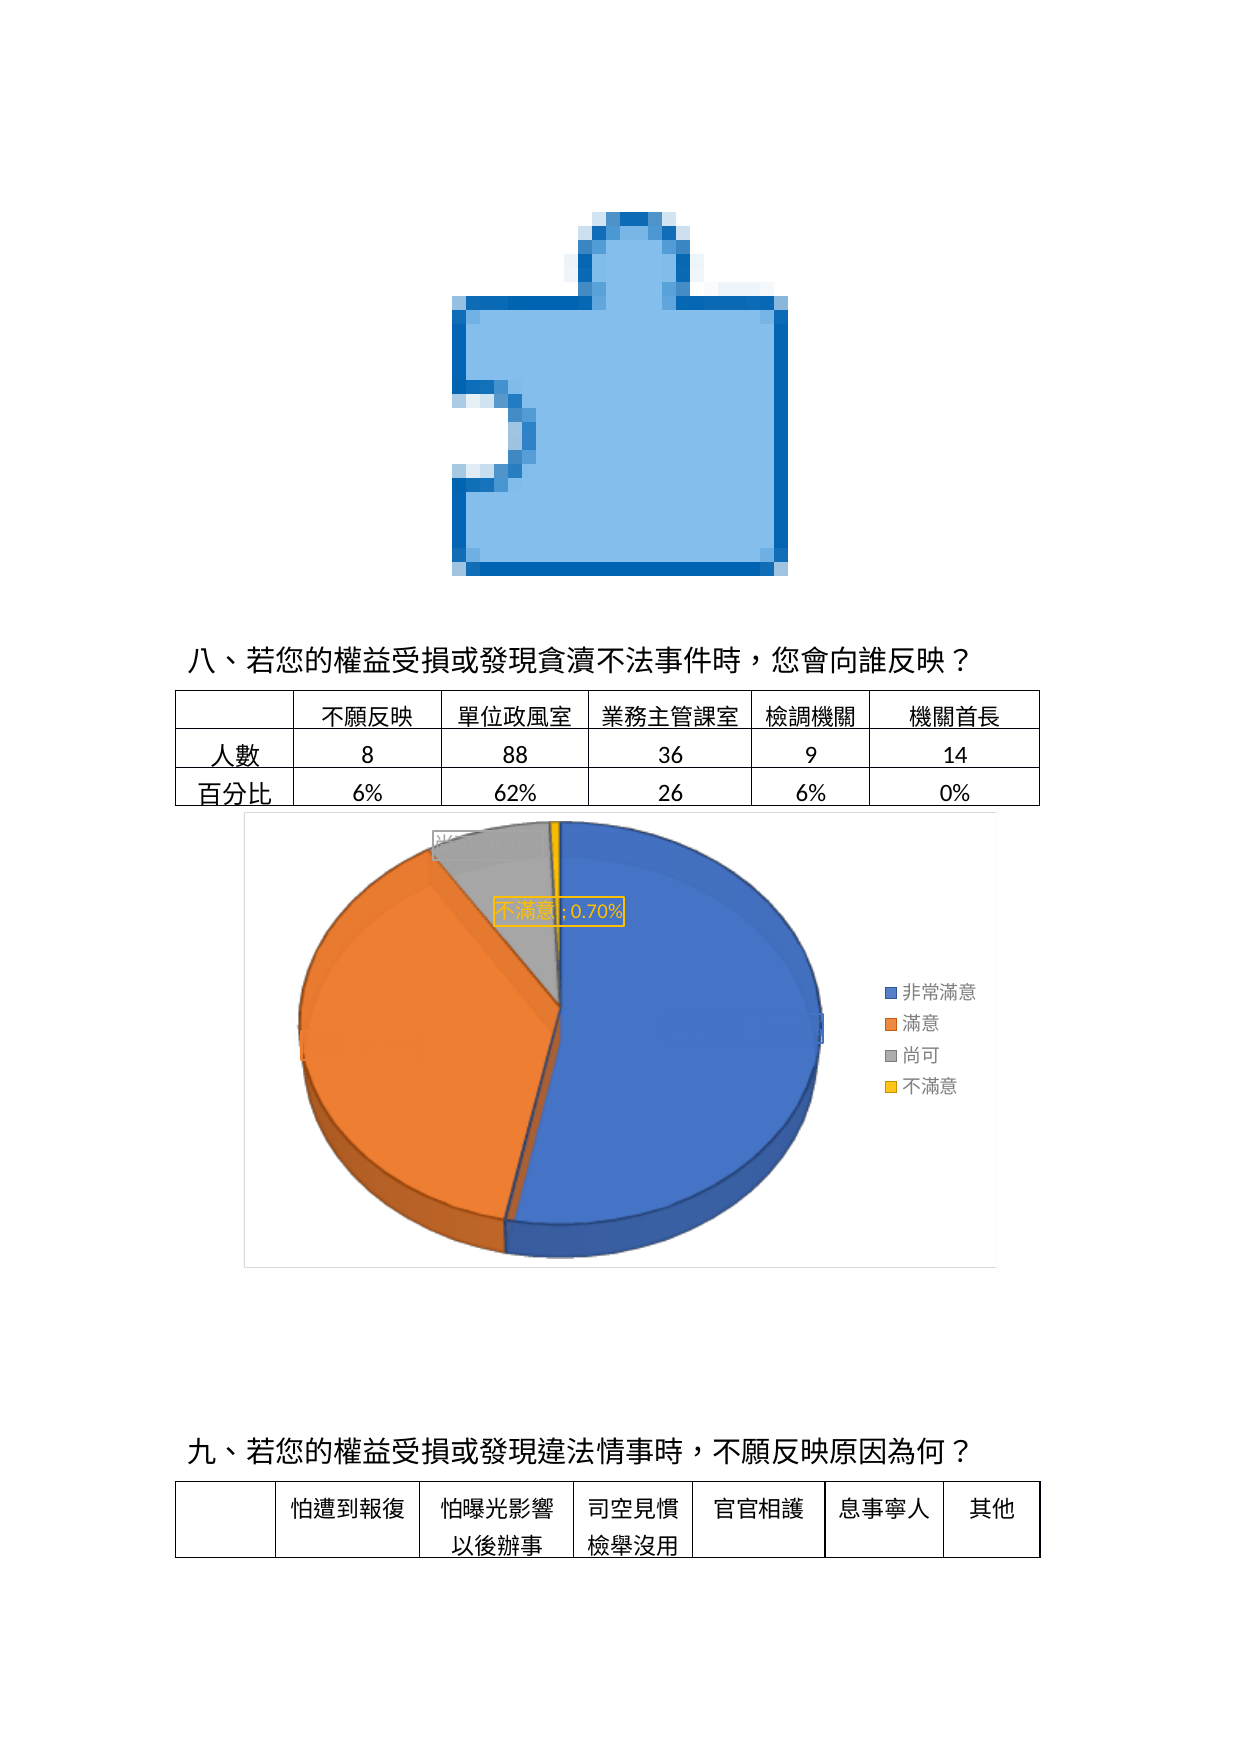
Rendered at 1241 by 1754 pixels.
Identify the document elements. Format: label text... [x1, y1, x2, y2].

table_header [176, 691, 293, 728]
table_cell 6% [294, 768, 441, 805]
table_cell 14 [870, 729, 1039, 767]
table_cell 百分比 [176, 768, 293, 805]
text 八、若您的權益受損或發現貪瀆不法事件時，您會向誰反映？ [187, 614, 1053, 689]
table_header 司空見慣檢舉沒用 [574, 1482, 692, 1557]
table_cell 6% [752, 768, 869, 805]
table_cell 26 [589, 768, 751, 805]
table_cell 8 [294, 729, 441, 767]
table_header 單位政風室 [442, 691, 588, 728]
table_header 怕曝光影響以後辦事 [420, 1482, 573, 1557]
table_header 息事寧人 [826, 1482, 943, 1557]
table_cell 62% [442, 768, 588, 805]
table_cell 88 [442, 729, 588, 767]
text 九、若您的權益受損或發現違法情事時，不願反映原因為何？ [187, 1406, 1053, 1481]
table_cell 0% [870, 768, 1039, 805]
table_cell 36 [589, 729, 751, 767]
table_header 官官相護 [693, 1482, 824, 1557]
table_header 業務主管課室 [589, 691, 751, 728]
table_header 機關首長 [870, 691, 1039, 728]
table_header [176, 1482, 275, 1557]
table_header 其他 [944, 1482, 1039, 1557]
table_header 不願反映 [294, 691, 441, 728]
table_cell 9 [752, 729, 869, 767]
table_header 怕遭到報復 [276, 1482, 419, 1557]
table_header 檢調機關 [752, 691, 869, 728]
table_cell 人數 [176, 729, 293, 767]
